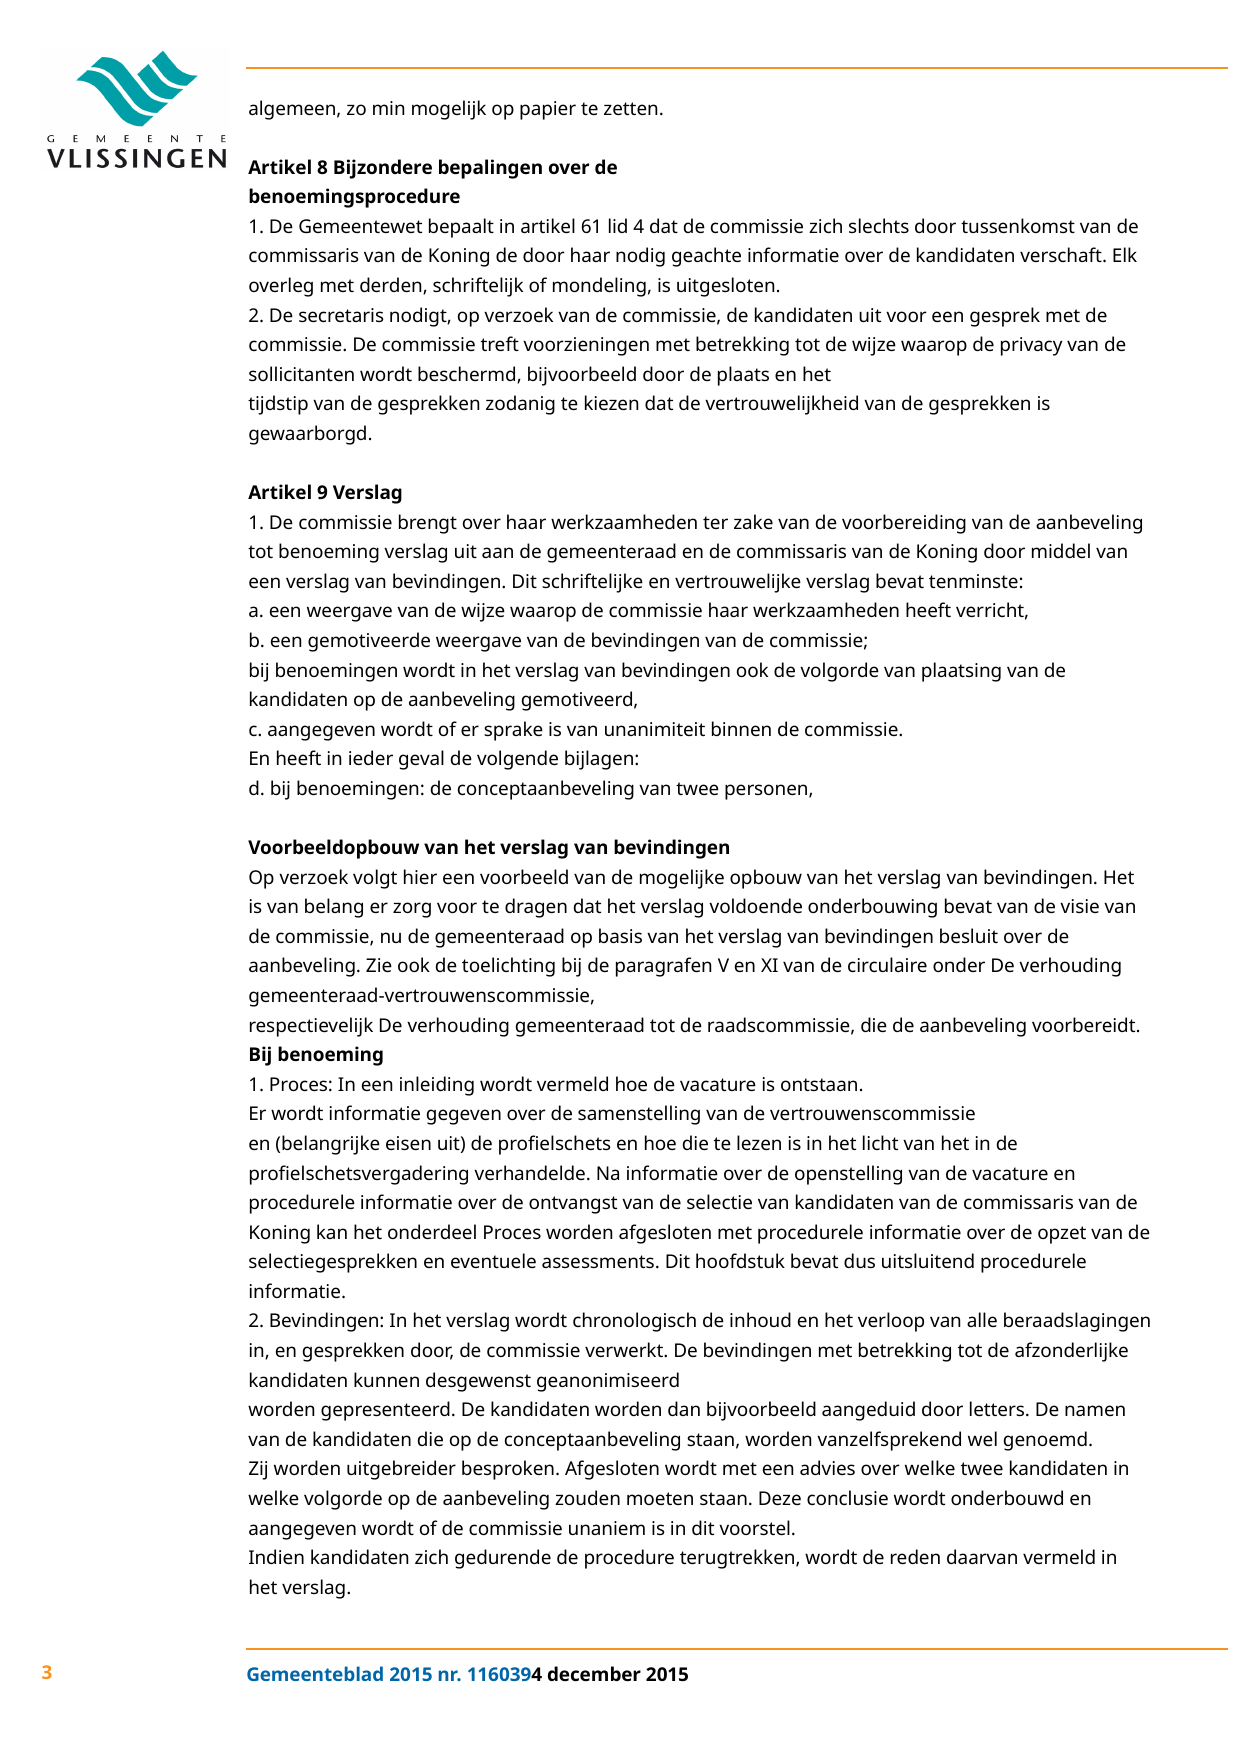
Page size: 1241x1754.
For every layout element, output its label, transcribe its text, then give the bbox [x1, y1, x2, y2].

text 1. Proces: In een inleiding wordt vermeld hoe de vacature is ontstaan. [248, 1071, 1152, 1097]
text Artikel 8 Bijzondere bepalingen over de [248, 154, 1152, 180]
text Indien kandidaten zich gedurende de procedure terugtrekken, wordt de reden daarvan vermeld in het verslag. [248, 1544, 1152, 1600]
text En heeft in ieder geval de volgende bijlagen: [248, 746, 1152, 771]
text 2. De secretaris nodigt, op verzoek van de commissie, de kandidaten uit voor een gesprek met de commissie. De commissie treft voorzieningen met betrekking tot de wijze waarop de privacy van de sollicitanten wordt beschermd, bijvoorbeeld door de plaats en het [248, 302, 1152, 387]
text 1. De Gemeentewet bepaalt in artikel 61 lid 4 dat de commissie zich slechts door tussenkomst van de commissaris van de Koning de door haar nodig geachte informatie over de kandidaten verschaft. Elk overleg met derden, schriftelijk of mondeling, is uitgesloten. [248, 213, 1152, 298]
text Op verzoek volgt hier een voorbeeld van de mogelijke opbouw van het verslag van bevindingen. Het is van belang er zorg voor te dragen dat het verslag voldoende onderbouwing bevat van de visie van de commissie, nu de gemeenteraad op basis van het verslag van bevindingen besluit over de aanbeveling. Zie ook de toelichting bij de paragrafen V en XI van de circulaire onder De verhouding gemeenteraad-vertrouwenscommissie, [248, 864, 1152, 1008]
text a. een weergave van de wijze waarop de commissie haar werkzaamheden heeft verricht, [248, 598, 1152, 623]
text bij benoemingen wordt in het verslag van bevindingen ook de volgorde van plaatsing van de kandidaten op de aanbeveling gemotiveerd, [248, 657, 1152, 712]
text benoemingsprocedure [248, 183, 1152, 209]
text Artikel 9 Verslag [248, 479, 1152, 505]
text 2. Bevindingen: In het verslag wordt chronologisch de inhoud en het verloop van alle beraadslagingen in, en gesprekken door, de commissie verwerkt. De bevindingen met betrekking tot de afzonderlijke kandidaten kunnen desgewenst geanonimiseerd [248, 1308, 1152, 1393]
text Zij worden uitgebreider besproken. Afgesloten wordt met een advies over welke twee kandidaten in welke volgorde op de aanbeveling zouden moeten staan. Deze conclusie wordt onderbouwd en aangegeven wordt of de commissie unaniem is in dit voorstel. [248, 1456, 1152, 1541]
text Voorbeeldopbouw van het verslag van bevindingen [248, 834, 1152, 860]
text respectievelijk De verhouding gemeenteraad tot de raadscommissie, die de aanbeveling voorbereidt. [248, 1012, 1152, 1038]
picture [41, 47, 231, 172]
text Er wordt informatie gegeven over de samenstelling van de vertrouwenscommissie [248, 1101, 1152, 1126]
text tijdstip van de gesprekken zodanig te kiezen dat de vertrouwelijkheid van de gesprekken is gewaarborgd. [248, 391, 1152, 446]
text worden gepresenteerd. De kandidaten worden dan bijvoorbeeld aangeduid door letters. De namen van de kandidaten die op de conceptaanbeveling staan, worden vanzelfsprekend wel genoemd. [248, 1396, 1152, 1452]
text 1. De commissie brengt over haar werkzaamheden ter zake van de voorbereiding van de aanbeveling tot benoeming verslag uit aan de gemeenteraad en de commissaris van de Koning door middel van een verslag van bevindingen. Dit schriftelijke en vertrouwelijke verslag bevat tenminste: [248, 509, 1152, 594]
text Bij benoeming [248, 1041, 1152, 1067]
text procedurele informatie over de ontvangst van de selectie van kandidaten van de commissaris van de Koning kan het onderdeel Proces worden afgesloten met procedurele informatie over de opzet van de selectiegesprekken en eventuele assessments. Dit hoofdstuk bevat dus uitsluitend procedurele informatie. [248, 1189, 1152, 1304]
text algemeen, zo min mogelijk op papier te zetten. [248, 95, 1152, 121]
text b. een gemotiveerde weergave van de bevindingen van de commissie; [248, 627, 1152, 653]
text en (belangrijke eisen uit) de profielschets en hoe die te lezen is in het licht van het in de profielschetsvergadering verhandelde. Na informatie over de openstelling van de vacature en [248, 1130, 1152, 1186]
text d. bij benoemingen: de conceptaanbeveling van twee personen, [248, 775, 1152, 801]
text c. aangegeven wordt of er sprake is van unanimiteit binnen de commissie. [248, 716, 1152, 742]
